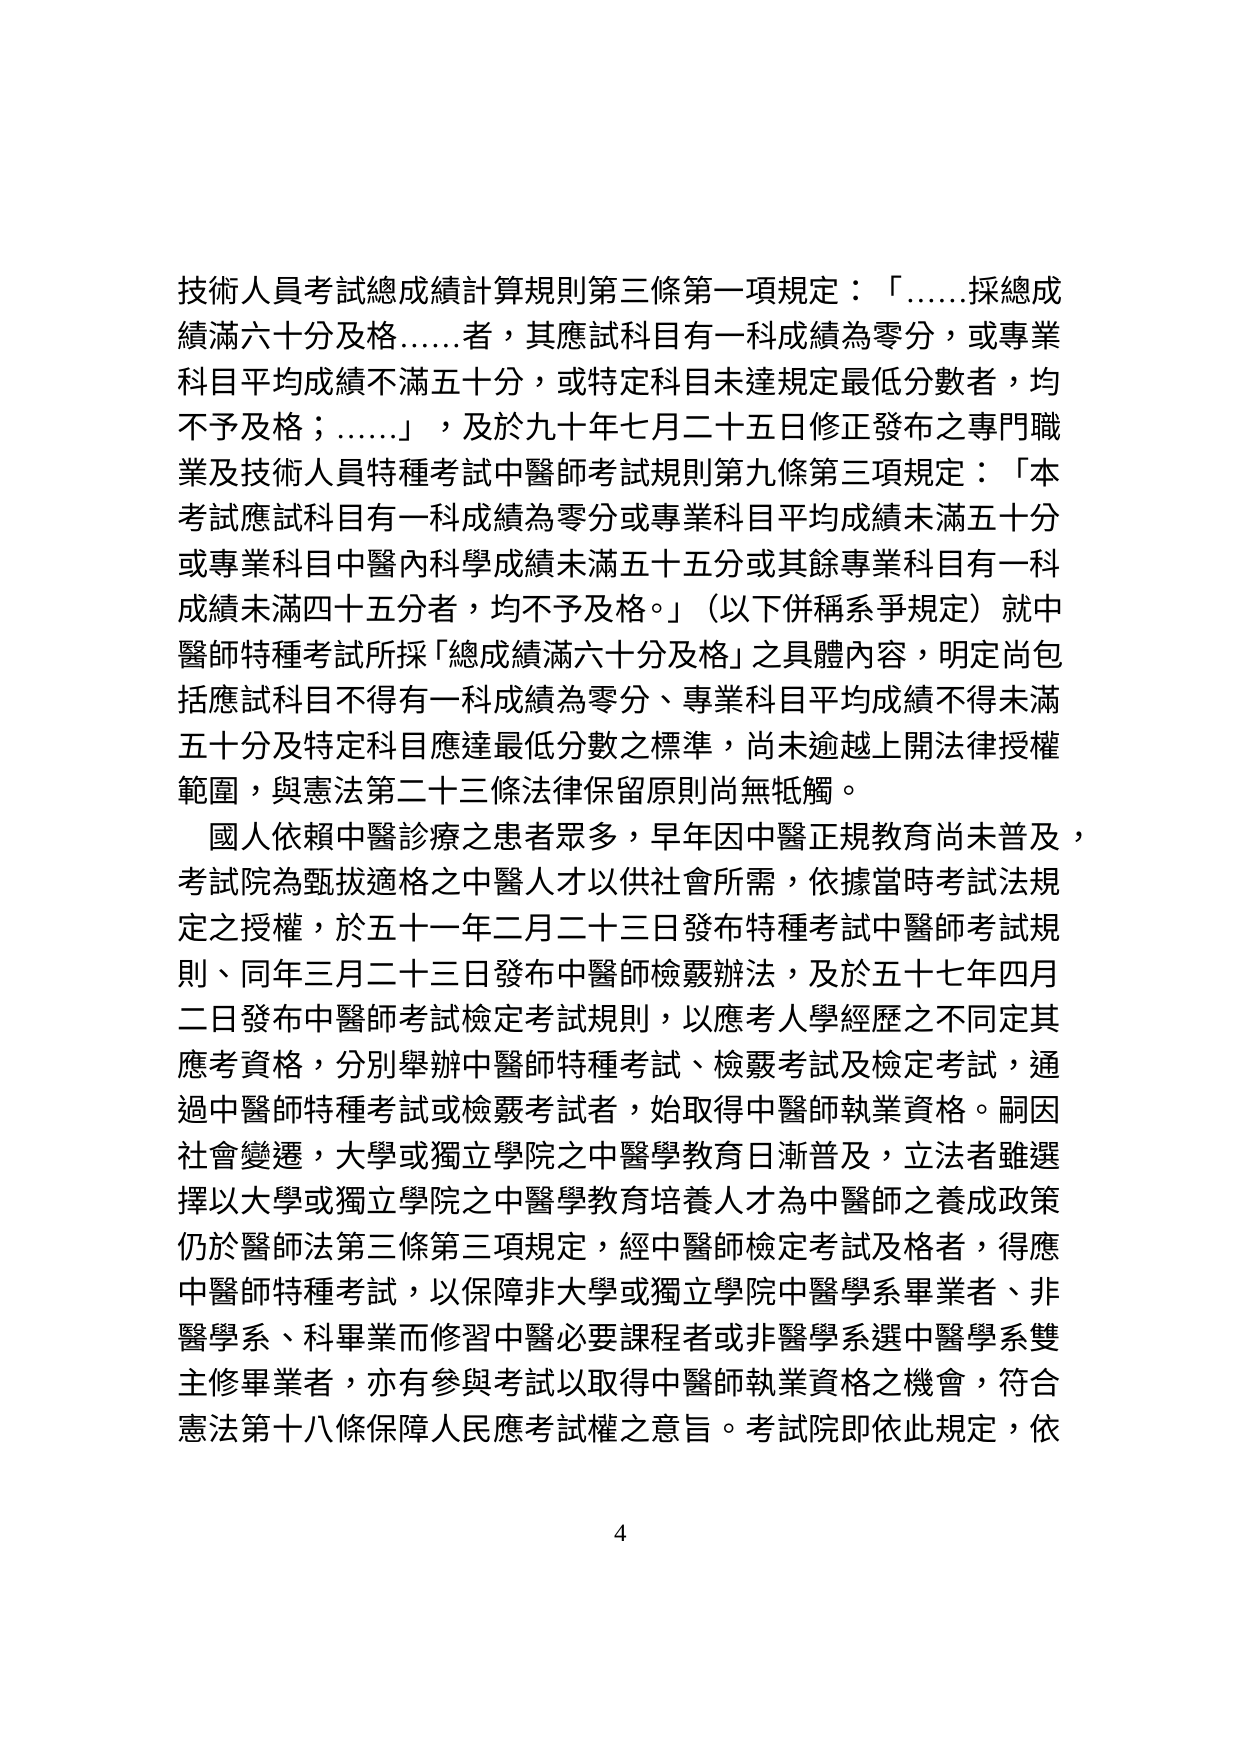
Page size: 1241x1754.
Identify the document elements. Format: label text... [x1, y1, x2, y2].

text 依醫師法第一條規定，中華民國人民經醫師考試及格並依該法領有醫師證書者，得充醫師。又依專門職業及技術人員考試法第二條規定，該法所稱專門職業人員，係指依法規應經考試及格領有證書始能執業之人員。是立法者將中醫師列為專門職業人員，其執業資格應依相關法令規定取得（本院釋字第五四七號解釋參照）。專門職業及技術人員考試法第十五條規定：「專門職業及技術人員各種特種考試之考試規則，由考選部報請考試院定之（第一項）。前項考試規則應包括考試等級及其分類、分科之應考資格、應試科目（第二項）。」第十九條規定：「專門職業及技術人員考試得視等級或類科之不同，其及格方式採科別及格、總成績滿六十分及格或以錄取各類科全程到考人數一定比例為及格（第一項）。前項及格方式，由考選部報請考試院定之（第二項）。專門職業及技術人員考試總成績計算規則，由考選部報請考試院定之（第三項）。」專門職業人員考試之應試科目暨及格標準之決定，關係人民能否取得專門職業之執業資格，對人民職業自由及應考試權雖有限制，惟上開事項涉及考試專業之判斷，除由立法者直接予以規定外，尚非不得由考試機關基於法律授權以命令規定之。上開規定除規定專門職業人員考試得採「科別及格」、「總成績滿六十分及格」及「錄取該類科全程到考人數一定比例為及格」三種及格方式外，就各類專門職業人員考試應採之及格方式、各種特種考試之考試規則（包括考試等級及其分類、分科之應考資格、應試科目）、總成績計算規則等，明文授權考試機關本其職權及專業判斷訂定發布補充規定。考其立法意旨，即在賦予考試機關依其專業針對各該專門職業人員考試之需要，決定適合之及格方式暨及格標準，以達鑑別應考人是否已具專門職業人員執業所需之知識及能力之目的。考試院依據上開法律規定之授權，於中華民國九十年七月二十三日修正發布之專門職業及技術人員考試法施行細則第十五條第二項規定：「前項總成績滿六十分及格……者，若其應試科目有一科成績為零分、專業科目平均不滿五十分、特定科目未達規定最低分數者，均不予及格。」（九十七年五月十四日修正發布之現行施行細則第十條第二項規定亦同）、專門職業及技術人員考試總成績計算規則第三條第一項規定：「……採總成績滿六十分及格……者，其應試科目有一科成績為零分，或專業科目平均成績不滿五十分，或特定科目未達規定最低分數者，均不予及格；……」，及於九十年七月二十五日修正發布之專門職業及技術人員特種考試中醫師考試規則第九條第三項規定：「本考試應試科目有一科成績為零分或專業科目平均成績未滿五十分或專業科目中醫內科學成績未滿五十五分或其餘專業科目有一科成績未滿四十五分者，均不予及格。」（以下併稱系爭規定）就中醫師特種考試所採「總成績滿六十分及格」之具體內容，明定尚包括應試科目不得有一科成績為零分、專業科目平均成績不得未滿五十分及特定科目應達最低分數之標準，尚未逾越上開法律授權範圍，與憲法第二十三條法律保留原則尚無牴觸。 [177, 266, 1063, 812]
text 國人依賴中醫診療之患者眾多，早年因中醫正規教育尚未普及，考試院為甄拔適格之中醫人才以供社會所需，依據當時考試法規定之授權，於五十一年二月二十三日發布特種考試中醫師考試規則、同年三月二十三日發布中醫師檢覈辦法，及於五十七年四月二日發布中醫師考試檢定考試規則，以應考人學經歷之不同定其應考資格，分別舉辦中醫師特種考試、檢覈考試及檢定考試，通過中醫師特種考試或檢覈考試者，始取得中醫師執業資格。嗣因社會變遷，大學或獨立學院之中醫學教育日漸普及，立法者雖選擇以大學或獨立學院之中醫學教育培養人才為中醫師之養成政策，仍於醫師法第三條第三項規定，經中醫師檢定考試及格者，得應中醫師特種考試，以保障非大學或獨立學院中醫學系畢業者、非醫學系、科畢業而修習中醫必要課程者或非醫學系選中醫學系雙主修畢業者，亦有參與考試以取得中醫師執業資格之機會，符合憲法第十八條保障人民應考試權之意旨。考試院即依此規定，依應考人是否經正式中醫學教育養成，而分別舉辦中醫師高等考試與中醫師特種考試兩類考試，並依專門職業及技術人員考試法規定之授權，及基於專業之判斷依法定程序訂定系爭規定。其就中醫師特種考試及格方式所為之規定，乃為鑑別應考人是否具有取得中醫師執業資格之合理手段，與憲法第二十三條規定之比例原則尚無牴觸，亦未違反第十五條保障人民職業自由及第十八條保障人民應考試權之意旨。 [177, 812, 1063, 1449]
